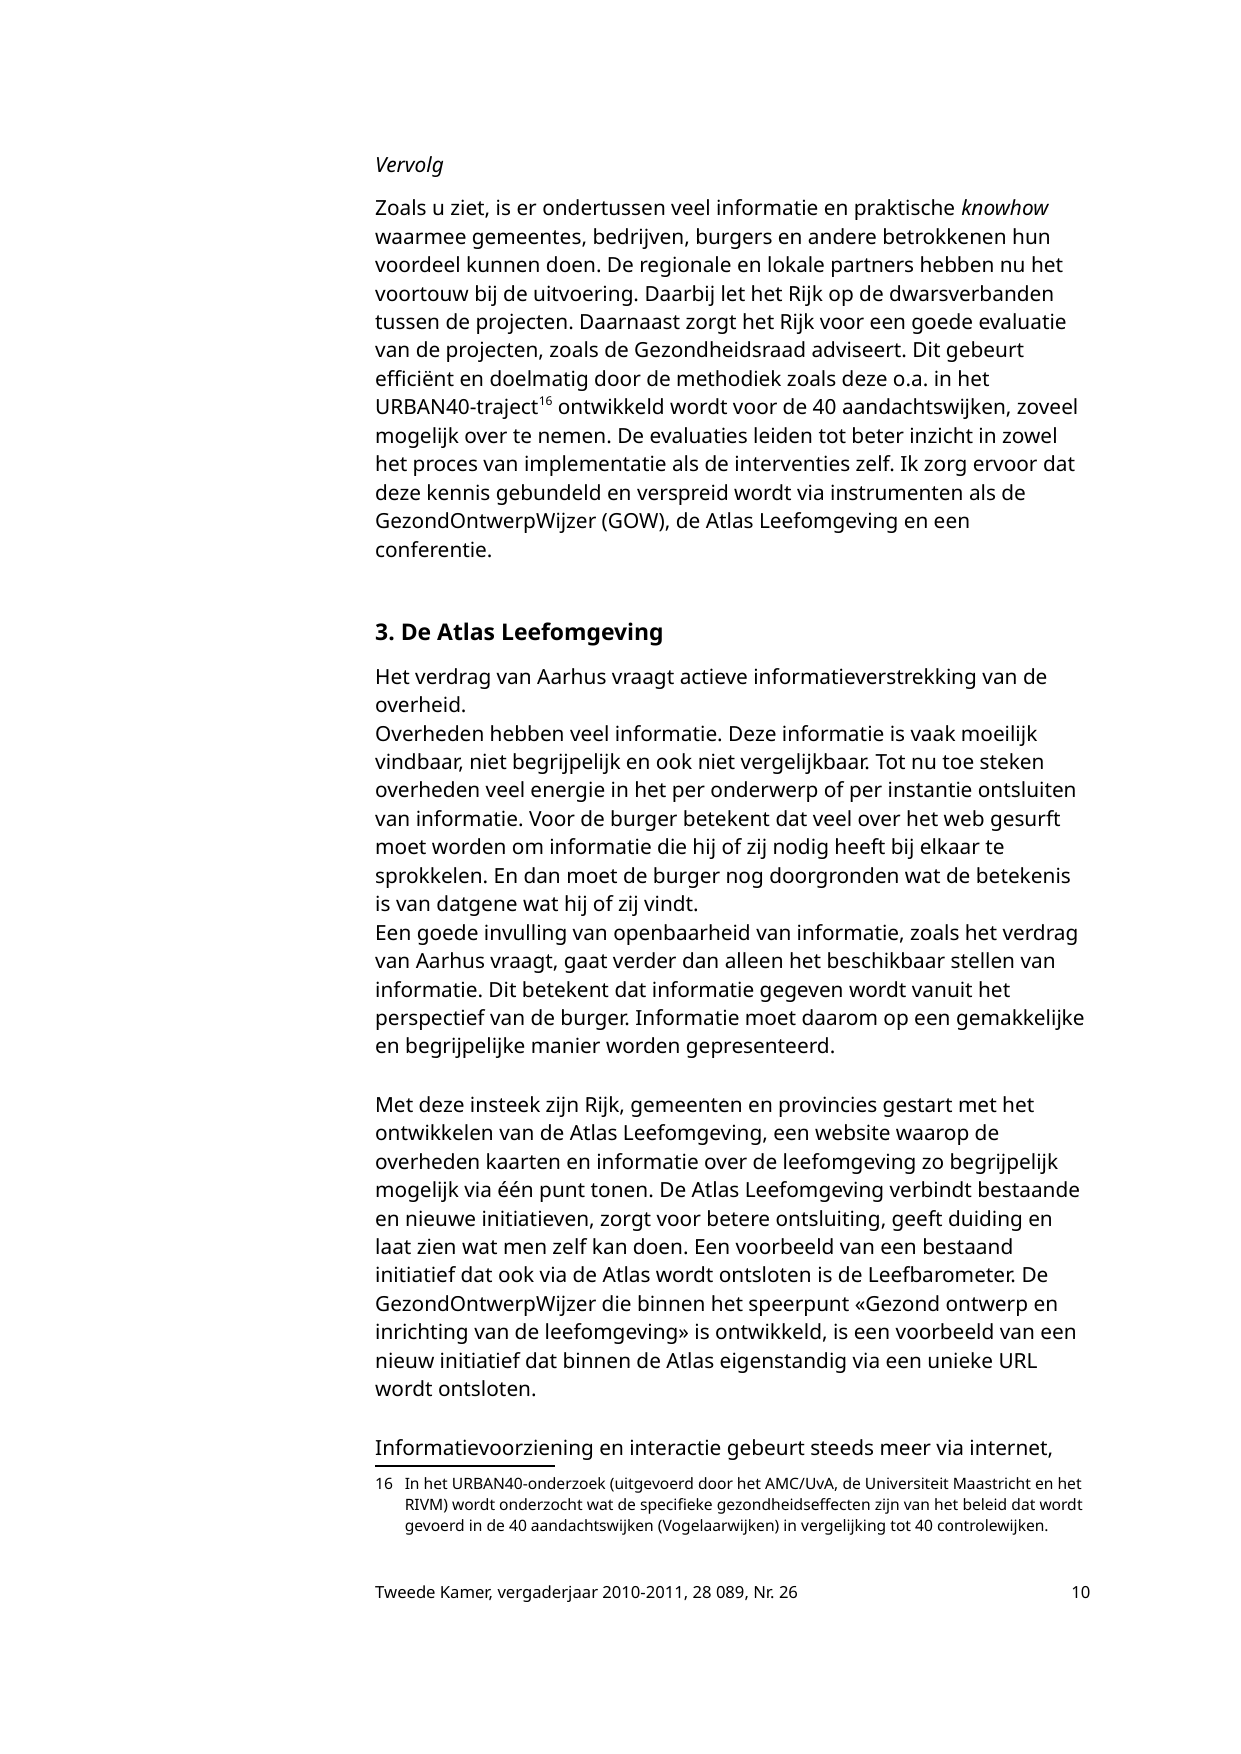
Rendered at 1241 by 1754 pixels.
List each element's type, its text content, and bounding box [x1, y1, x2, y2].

text Vervolg [375, 351, 1090, 379]
text Een goede invulling van openbaarheid van informatie, zoals het verdrag van Aarhus vraagt, gaat verder dan alleen het beschikbaar stellen van informatie. Dit betekent dat informatie gegeven wordt vanuit het perspectief van de burger. Informatie moet daarom op een gemakkelijke en begrijpelijke manier worden gepresenteerd. [375, 1118, 1090, 1261]
text Overheden hebben veel informatie. Deze informatie is vaak moeilijk vindbaar, niet begrijpelijk en ook niet vergelijkbaar. Tot nu toe steken overheden veel energie in het per onderwerp of per instantie ontsluiten van informatie. Voor de burger betekent dat veel over het web gesurft moet worden om informatie die hij of zij nodig heeft bij elkaar te sprokkelen. En dan moet de burger nog doorgronden wat de betekenis is van datgene wat hij of zij vindt. [375, 919, 1090, 1118]
text Het verdrag van Aarhus vraagt actieve informatieverstrekking van de overheid. [375, 862, 1090, 919]
subtitle 3. De Atlas Leefomgeving [375, 816, 1090, 847]
text Met deze insteek zijn Rijk, gemeenten en provincies gestart met het ontwikkelen van de Atlas Leefomgeving, een website waarop de overheden kaarten en informatie over de leefomgeving zo begrijpelijk mogelijk via één punt tonen. De Atlas Leefomgeving verbindt bestaande en nieuwe initiatieven, zorgt voor betere ontsluiting, geeft duiding en laat zien wat men zelf kan doen. Een voorbeeld van een bestaand initiatief dat ook via de Atlas wordt ontsloten is de Leefbarometer. De GezondOntwerpWijzer die binnen het speerpunt «Gezond ontwerp en inrichting van de leefomgeving» is ontwikkeld, is een voorbeeld van een nieuw initiatief dat binnen de Atlas eigenstandig via een unieke URL wordt ontsloten. [375, 1291, 1090, 1404]
text Zoals u ziet, is er ondertussen veel informatie en praktische knowhow waarmee gemeentes, bedrijven, burgers en andere betrokkenen hun voordeel kunnen doen. De regionale en lokale partners hebben nu het voortouw bij de uitvoering. Daarbij let het Rijk op de dwarsverbanden tussen de projecten. Daarnaast zorgt het Rijk voor een goede evaluatie van de projecten, zoals de Gezondheidsraad adviseert. Dit gebeurt efficiënt en doelmatig door de methodiek zoals deze o.a. in het URBAN40-traject ontwikkeld wordt voor de 40 aandachtswijken, zoveel mogelijk over te nemen. De evaluaties leiden tot beter inzicht in zowel het proces van implementatie als de interventies zelf. Ik zorg ervoor dat deze kennis gebundeld en verspreid wordt via instrumenten als de GezondOntwerpWijzer (GOW), de Atlas Leefomgeving en een conferentie. [375, 394, 1090, 764]
text In het URBAN40-onderzoek (uitgevoerd door het AMC/UvA, de Universiteit Maastricht en het RIVM) wordt onderzocht wat de specifieke gezondheidseffecten zijn van het beleid dat wordt gevoerd in de 40 aandachtswijken (Vogelaarwijken) in vergelijking tot 40 controlewijken. [375, 1422, 1090, 1536]
text Vanuit het ministerie I&M zijn diverse initiatieven gestart om het fietsen en wandelen te stimuleren. Hierbij is ook aandacht voor de invalshoek verkeersveiligheid en kwetsbare doelgroepen. Zo wil het programma «Ga voor gezond!» de aandacht voor gezondheid en veiligheid op basisscholen vergroten en daarmee een gezonde leefstijl bevorderen en is het programma «Blijf veilig mobiel» in het leven geroepen om de verkeersveiligheid van senioren te verbeteren. Tot slot zorgt de Gezondheid Effect Screening (GES) ervoor dat gezondheidseffecten bij de besluitvorming rond tracéalternatieven op het hoofdwegennet vroegtijdig inzichtelijk worden gemaakt voor dichtbevolkte gebieden (meer informatie over de verschillende voorbeeldprojecten is te vinden op http://www.rijksoverheid.nl/). [375, 150, 1090, 321]
